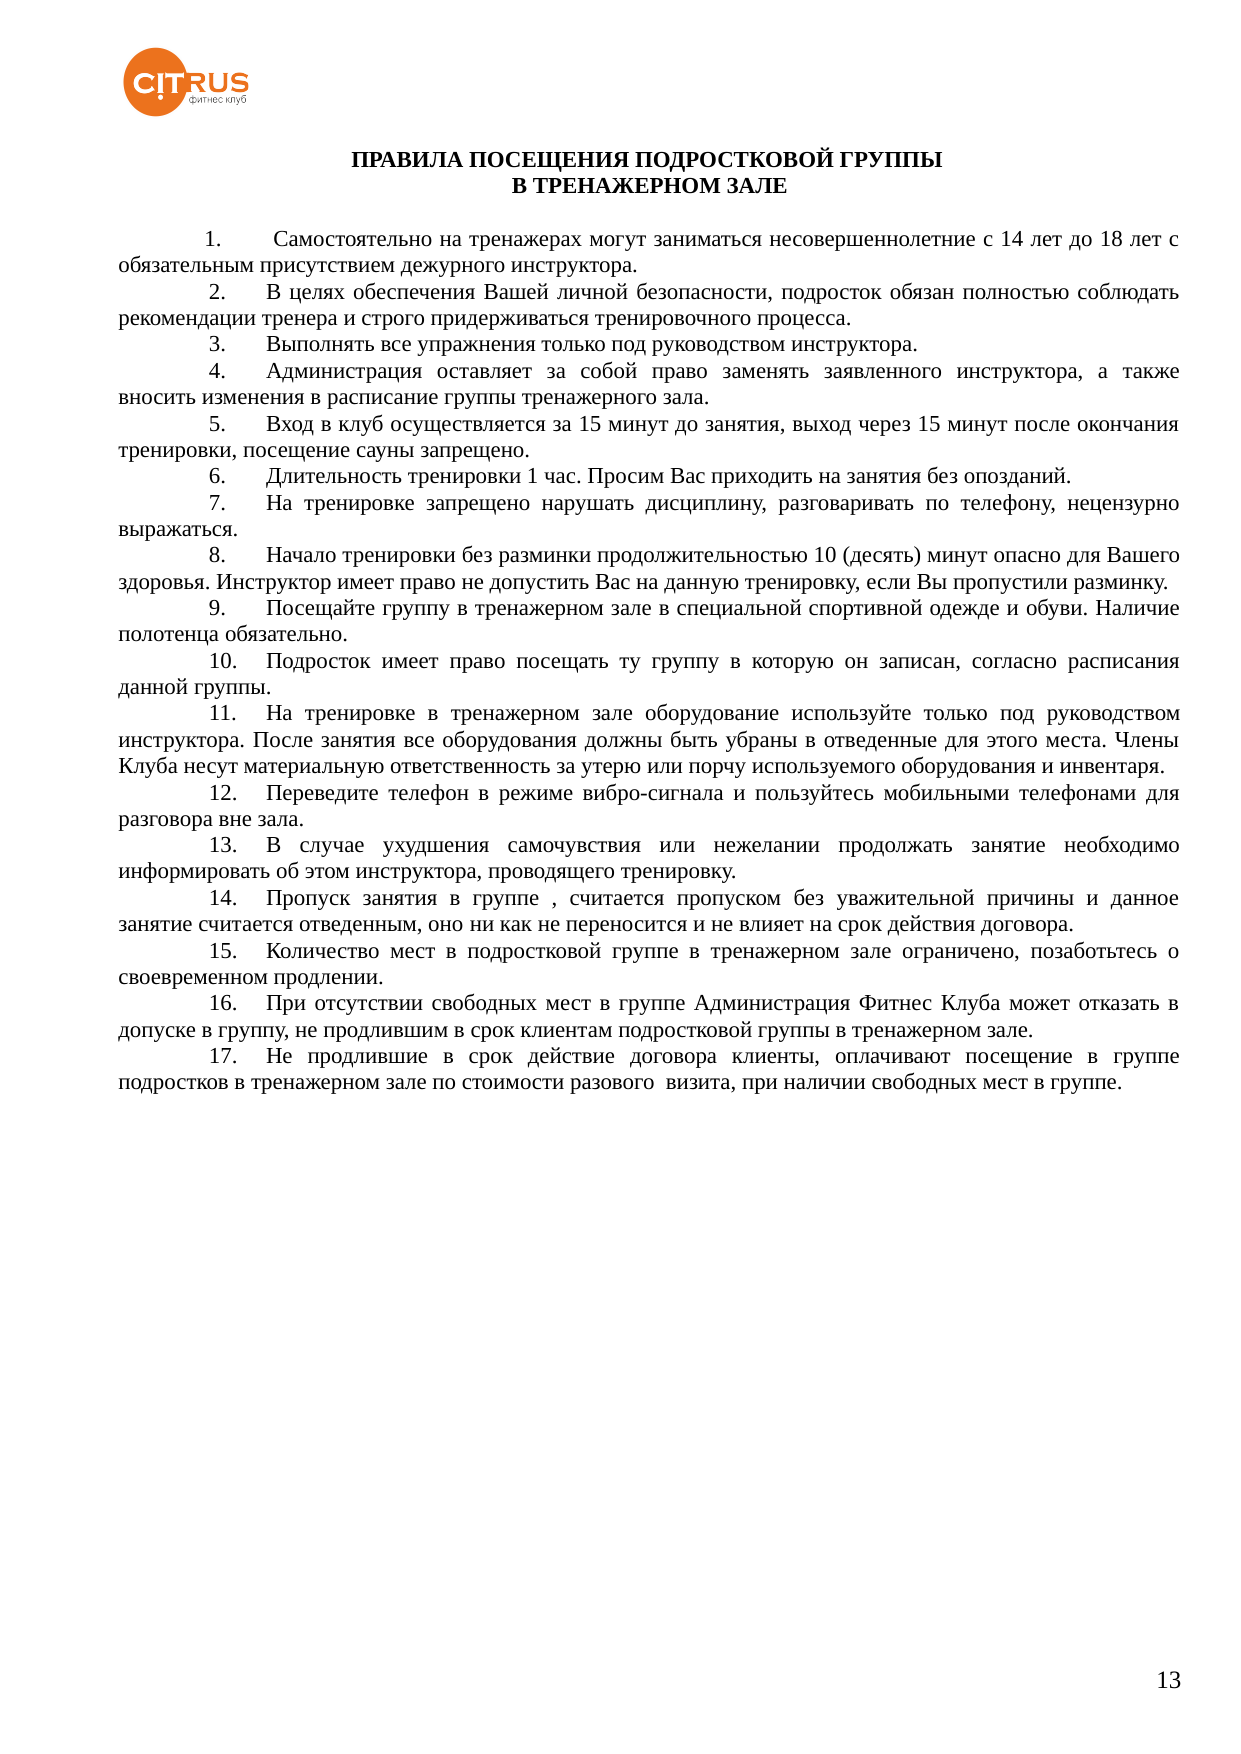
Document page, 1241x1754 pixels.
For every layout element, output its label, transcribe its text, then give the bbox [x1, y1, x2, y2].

list Не продлившие в срок действие договора клиенты, оплачивают посещение в группе подростков в тренажерном зале по стоимости разового визита, при наличии свободных мест в группе. [118, 1042, 1181, 1095]
list В случае ухудшения самочувствия или нежелании продолжать занятие необходимо информировать об этом инструктора, проводящего тренировку. [118, 831, 1181, 884]
list Вход в клуб осуществляется за 15 минут до занятия, выход через 15 минут после окончания тренировки, посещение сауны запрещено. [118, 409, 1181, 462]
text ПРАВИЛА ПОСЕЩЕНИЯ ПОДРОСТКОВОЙ ГРУППЫ [118, 146, 1181, 172]
text В ТРЕНАЖЕРНОМ ЗАЛЕ [118, 172, 1181, 199]
list Пропуск занятия в группе , считается пропуском без уважительной причины и данное занятие считается отведенным, оно ни как не переносится и не влияет на срок действия договора. [118, 884, 1181, 937]
list Самостоятельно на тренажерах могут заниматься несовершеннолетние с 14 лет до 18 лет с обязательным присутствием дежурного инструктора. [118, 225, 1181, 278]
list Количество мест в подростковой группе в тренажерном зале ограничено, позаботьтесь о своевременном продлении. [118, 937, 1181, 989]
list Длительность тренировки 1 час. Просим Вас приходить на занятия без опозданий. [118, 462, 1181, 489]
list Подросток имеет право посещать ту группу в которую он записан, согласно расписания данной группы. [118, 647, 1181, 699]
list Начало тренировки без разминки продолжительностью 10 (десять) минут опасно для Вашего здоровья. Инструктор имеет право не допустить Вас на данную тренировку, если Вы пропустили разминку. [118, 541, 1181, 594]
list Выполнять все упражнения только под руководством инструктора. [118, 331, 1181, 357]
list Переведите телефон в режиме вибро-сигнала и пользуйтесь мобильными телефонами для разговора вне зала. [118, 778, 1181, 831]
list При отсутствии свободных мест в группе Администрация Фитнес Клуба может отказать в допуске в группу, не продлившим в срок клиентам подростковой группы в тренажерном зале. [118, 989, 1181, 1042]
list Посещайте группу в тренажерном зале в специальной спортивной одежде и обуви. Наличие полотенца обязательно. [118, 594, 1181, 647]
list Администрация оставляет за собой право заменять заявленного инструктора, а также вносить изменения в расписание группы тренажерного зала. [118, 357, 1181, 409]
list На тренировке в тренажерном зале оборудование используйте только под руководством инструктора. После занятия все оборудования должны быть убраны в отведенные для этого места. Члены Клуба несут материальную ответственность за утерю или порчу используемого оборудования и инвентаря. [118, 699, 1181, 778]
list На тренировке запрещено нарушать дисциплину, разговаривать по телефону, нецензурно выражаться. [118, 489, 1181, 541]
picture [122, 45, 249, 119]
list В целях обеспечения Вашей личной безопасности, подросток обязан полностью соблюдать рекомендации тренера и строго придерживаться тренировочного процесса. [118, 278, 1181, 331]
